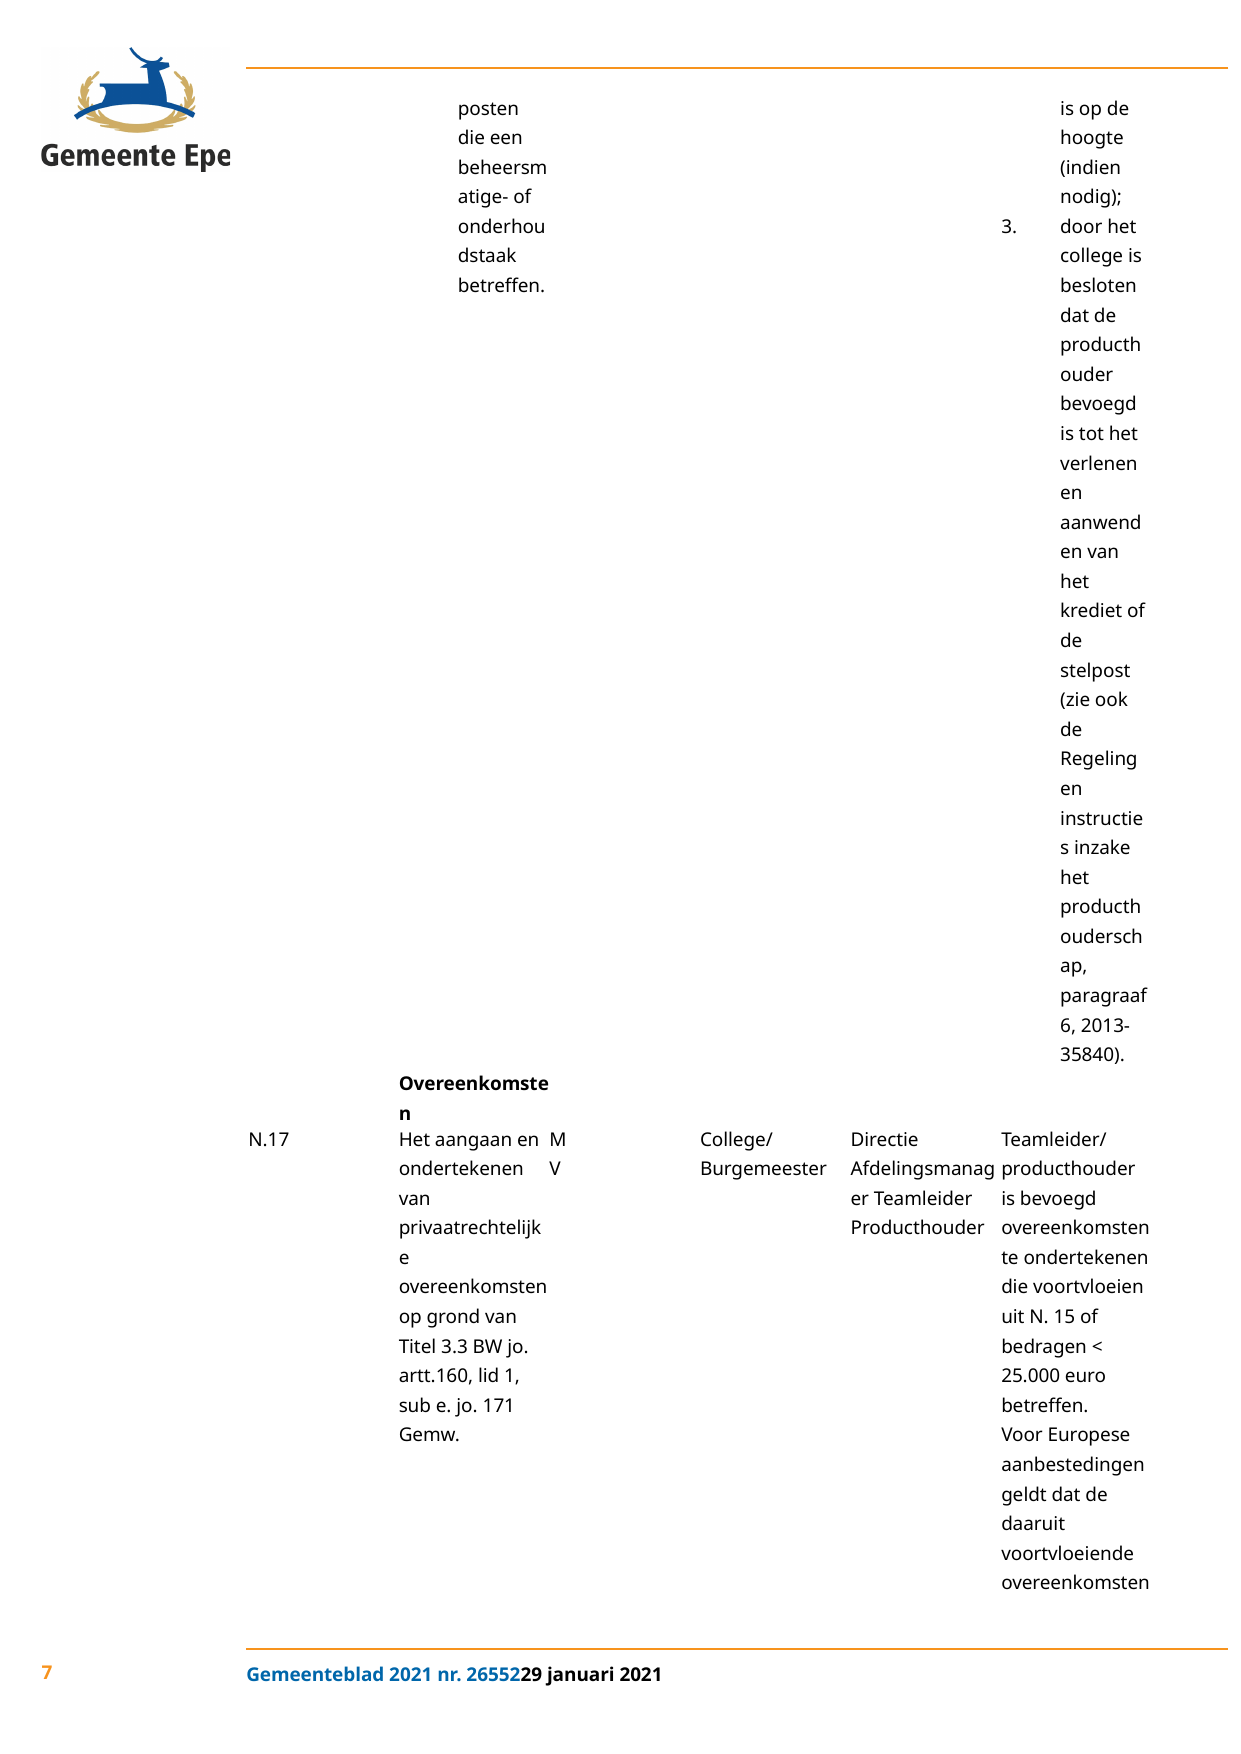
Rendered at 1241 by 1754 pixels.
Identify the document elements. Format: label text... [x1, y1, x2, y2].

table_header [700, 1071, 850, 1126]
table_cell [248, 95, 398, 1067]
table_cell Teamleider/producthouder is bevoegd overeenkomsten te ondertekenen die voortvloeien uit N. 15 of bedragen < 25.000 euro betreffen. Voor Europese aanbestedingen geldt dat de daaruit voortvloeiende overeenkomsten [1001, 1126, 1152, 1595]
table_header [248, 1071, 398, 1126]
table_cell College/ Burgemeester [700, 1126, 850, 1595]
table_cell [700, 95, 850, 1067]
table_cell M V [549, 1126, 700, 1595]
table_header Overeenkomsten [399, 1071, 549, 1126]
table_cell Het aangaan en ondertekenen van privaatrechtelijke overeenkomsten op grond van Titel 3.3 BW jo. artt.160, lid 1, sub e. jo. 171 Gemw. [399, 1126, 549, 1595]
table_header [549, 1071, 700, 1126]
table_cell Directie Afdelingsmanager Teamleider Producthouder [850, 1126, 1001, 1595]
table_cell N.17 [248, 1126, 398, 1595]
picture [41, 47, 231, 172]
table_cell [850, 95, 1001, 1067]
table_header [850, 1071, 1001, 1126]
table_header [1001, 1071, 1152, 1126]
table_cell is op de hoogte (indien nodig); door het college is besloten dat de producthouder bevoegd is tot het verlenen en aanwenden van het krediet of de stelpost (zie ook de Regeling en instructies inzake het producthouderschap, paragraaf 6, 2013-35840). [1001, 95, 1152, 1067]
table_cell Starten en afronden van een inkoop- en/of aanbestedingsprocedure > € 25.000: voor posten uit de (meerjaren)begroting of het (meerjaren)investeringsplan waarvoor beleidskaders zijn vastgesteld; voor posten die een beheersmatige- of onderhoudstaak betreffen. [399, 95, 549, 1067]
table_cell [549, 95, 700, 1067]
